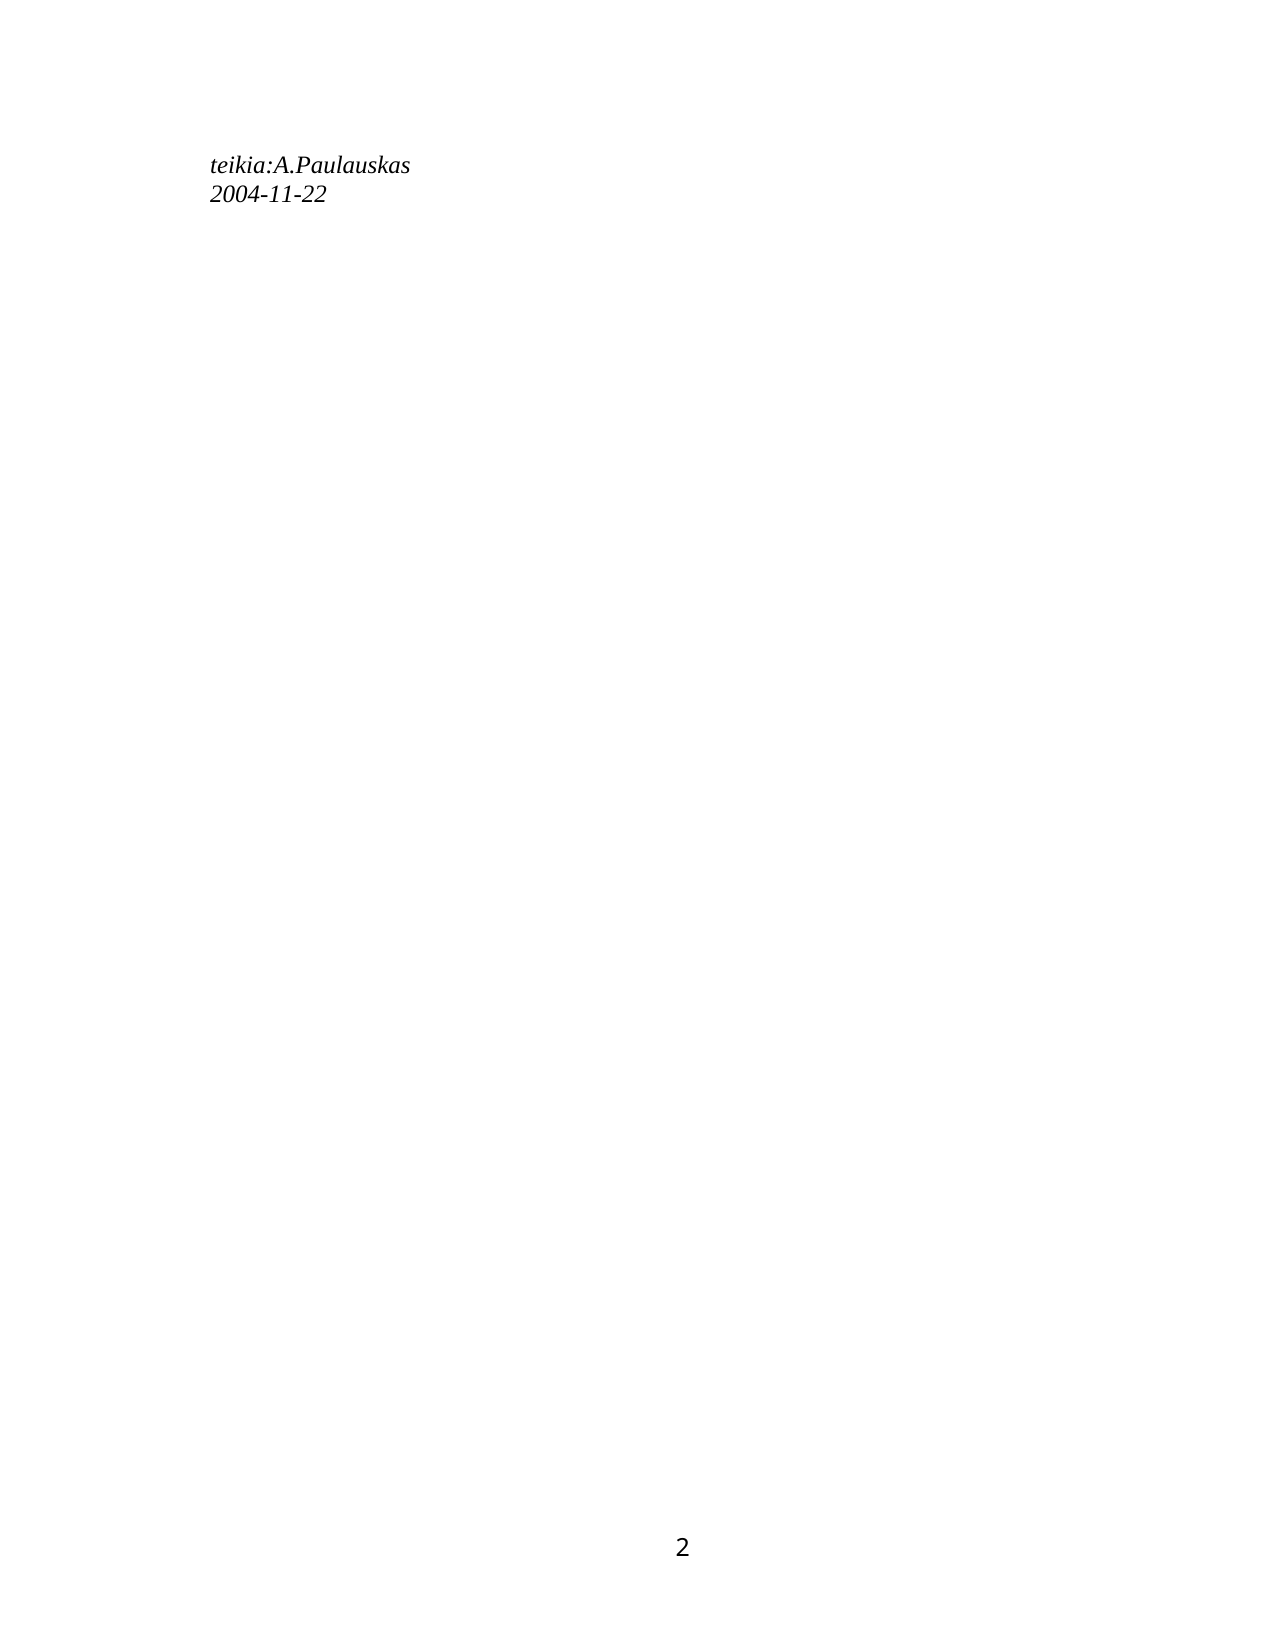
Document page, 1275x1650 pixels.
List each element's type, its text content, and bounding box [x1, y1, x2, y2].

text teikia:A.Paulauskas [210, 150, 1155, 179]
text 2004-11-22 [210, 179, 1155, 207]
